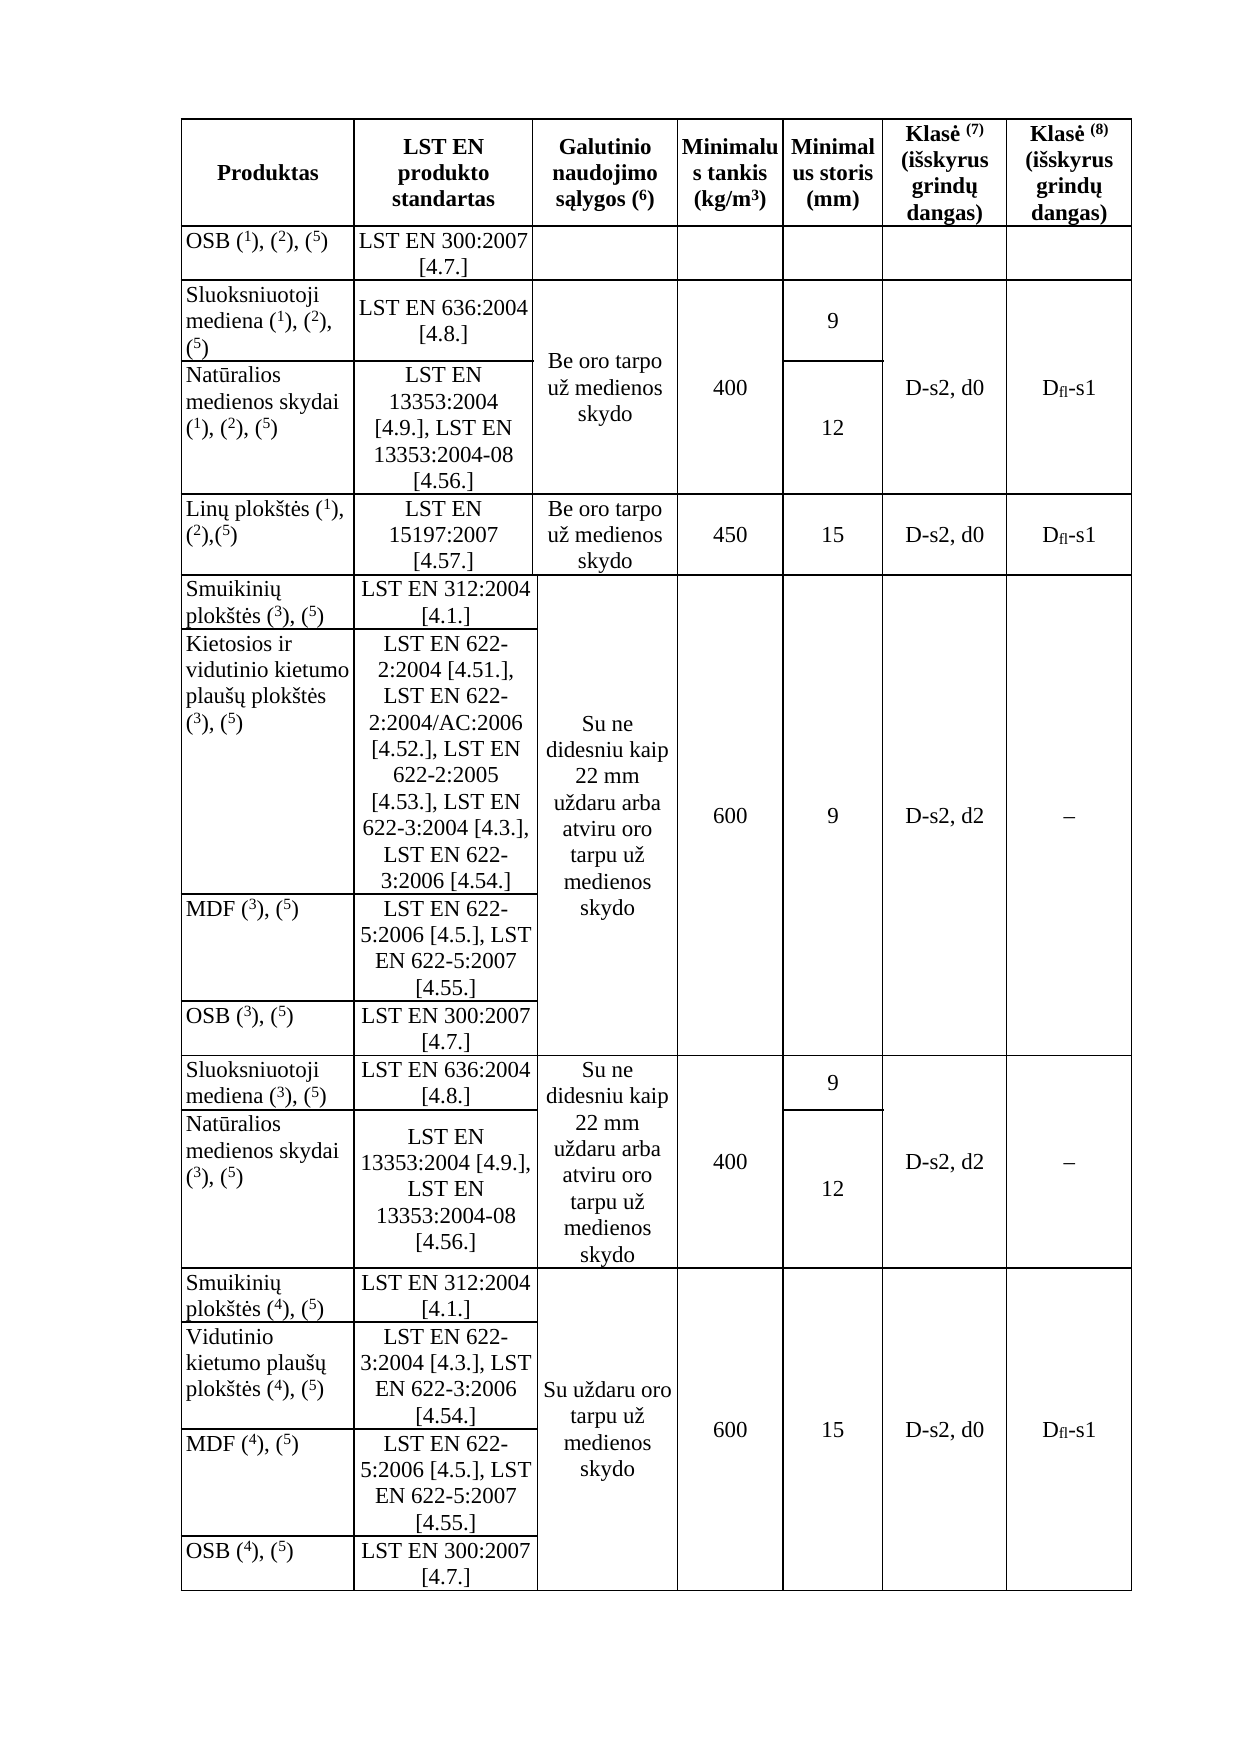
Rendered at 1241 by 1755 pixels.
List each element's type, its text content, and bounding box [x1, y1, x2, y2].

table_cell OSB (3), (5) [182, 1002, 353, 1054]
table_cell 9 [784, 1056, 882, 1109]
table_cell [1007, 227, 1131, 279]
table_header Produktas [182, 120, 353, 225]
table_cell Su ne didesniu kaip 22 mm uždaru arba atviru oro tarpu už medienos skydo [538, 576, 677, 1054]
table_cell Natūralios medienos skydai (1), (2), (5) [182, 362, 353, 493]
table_cell 600 [678, 1269, 782, 1589]
table_cell Su uždaru oro tarpu už medienos skydo [538, 1269, 677, 1589]
table_cell OSB (4), (5) [182, 1537, 353, 1589]
table_cell D-s2, d0 [883, 1269, 1006, 1589]
table_cell Be oro tarpo už medienos skydo [533, 281, 677, 493]
table_cell [533, 227, 677, 279]
table_cell 12 [784, 1111, 882, 1267]
table_cell LST EN 13353:2004 [4.9.], LST EN 13353:2004-08 [4.56.] [355, 1111, 537, 1267]
table_cell OSB (1), (2), (5) [182, 227, 353, 279]
table_header LST EN produkto standartas [355, 120, 532, 225]
table_cell Vidutinio kietumo plaušų plokštės (4), (5) [182, 1323, 353, 1428]
table_cell [678, 227, 782, 279]
table_cell D-s2, d2 [883, 1056, 1006, 1267]
table_cell 15 [784, 495, 882, 574]
table_cell – [1007, 1056, 1131, 1267]
table_cell 9 [784, 576, 882, 1054]
table_cell 12 [784, 362, 882, 493]
table_header Minimalus tankis (kg/m3) [678, 120, 782, 225]
table_cell Kietosios ir vidutinio kietumo plaušų plokštės (3), (5) [182, 630, 353, 893]
table_cell 15 [784, 1269, 882, 1589]
table_cell MDF (3), (5) [182, 895, 353, 1000]
table_cell LST EN 636:2004 [4.8.] [355, 281, 532, 360]
table_cell Natūralios medienos skydai (3), (5) [182, 1111, 353, 1267]
table_cell [784, 227, 882, 279]
table_cell Dfl-s1 [1007, 1269, 1131, 1589]
table_cell 400 [678, 281, 782, 493]
table_cell D-s2, d2 [883, 576, 1006, 1054]
table_cell Dfl-s1 [1007, 495, 1131, 574]
table_cell D-s2, d0 [883, 495, 1006, 574]
table_header Minimalus storis (mm) [784, 120, 882, 225]
table_cell Linų plokštės (1), (2),(5) [182, 495, 353, 574]
table_cell MDF (4), (5) [182, 1430, 353, 1535]
table_cell – [1007, 576, 1131, 1054]
table_cell [883, 227, 1006, 279]
table_cell Dfl-s1 [1007, 281, 1131, 493]
table_cell 600 [678, 576, 782, 1054]
table_cell D-s2, d0 [883, 281, 1006, 493]
table_cell 450 [678, 495, 782, 574]
table_header Galutinio naudojimo sąlygos (6) [533, 120, 677, 225]
table_cell 400 [678, 1056, 782, 1267]
table_cell 9 [784, 281, 882, 360]
